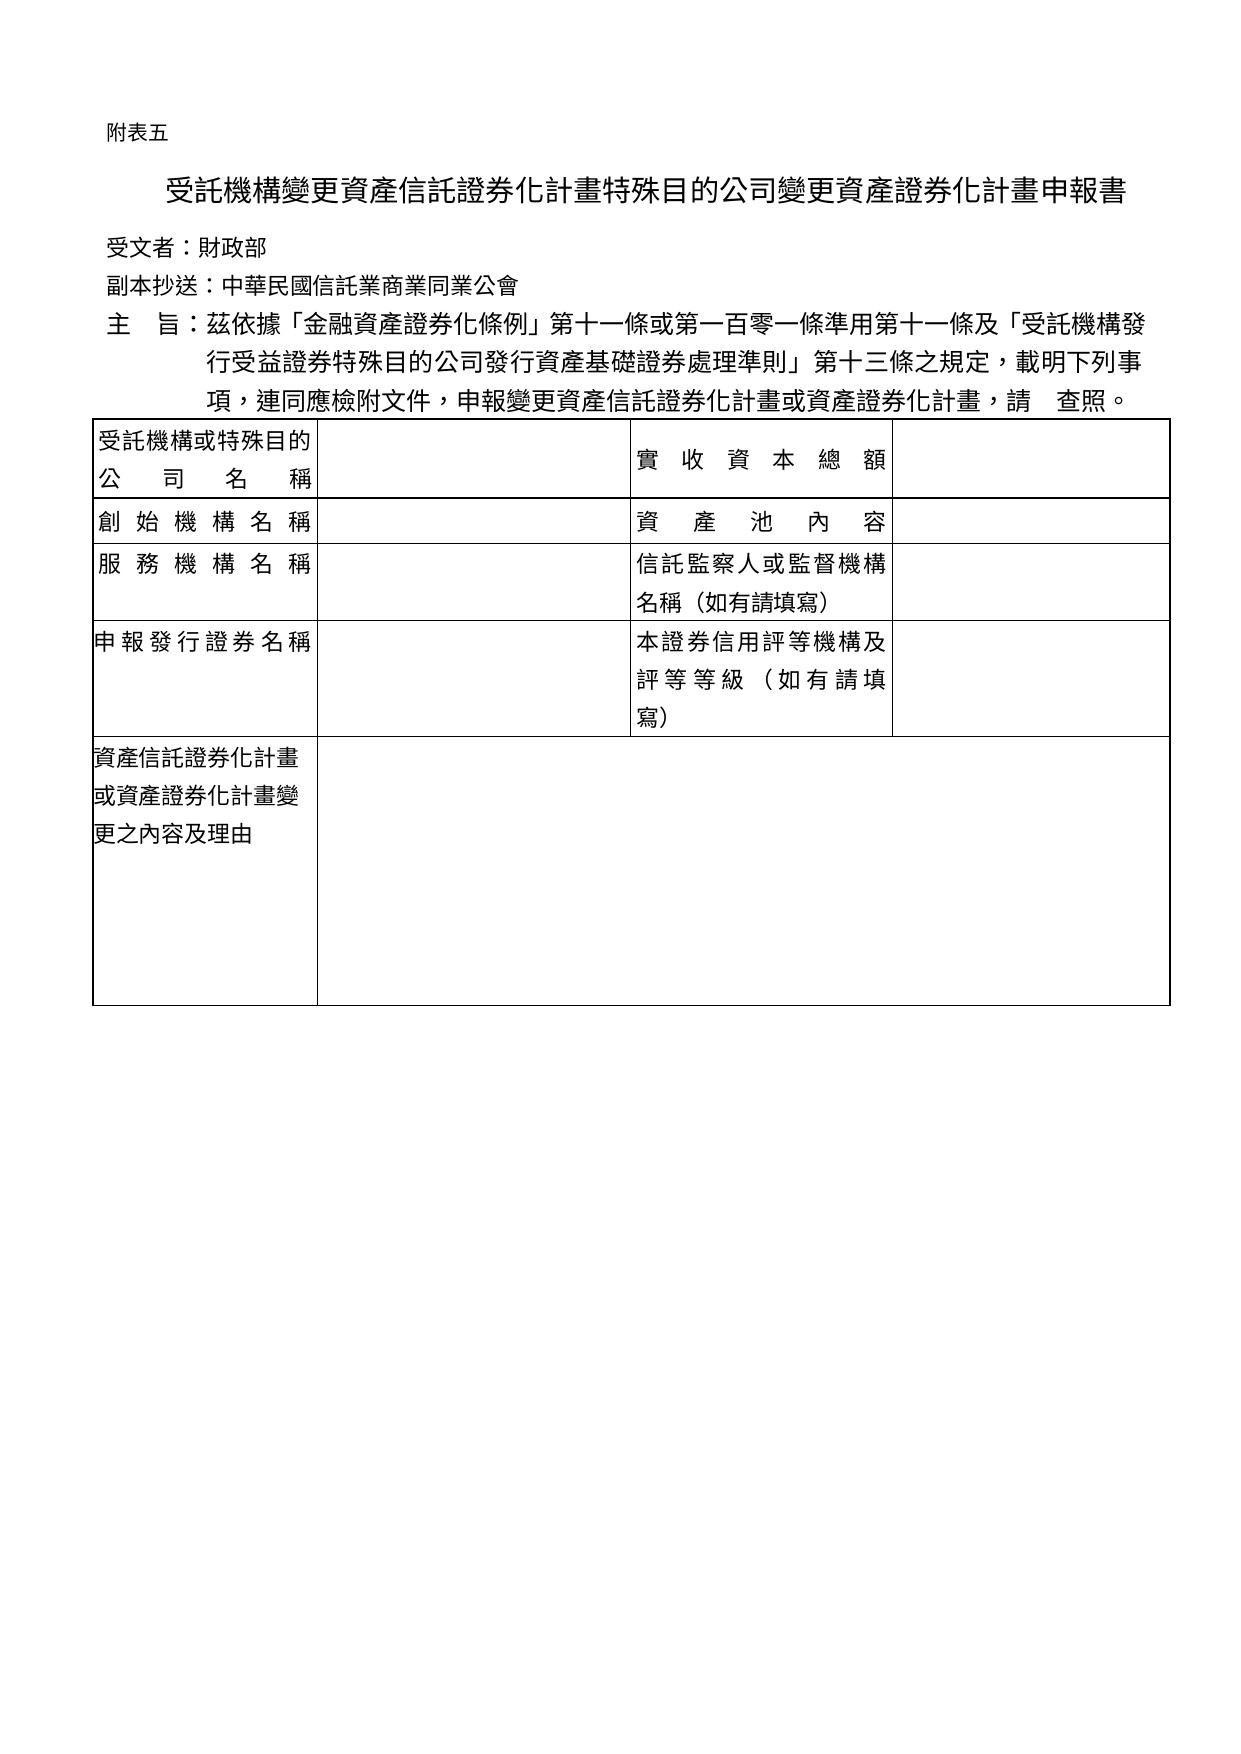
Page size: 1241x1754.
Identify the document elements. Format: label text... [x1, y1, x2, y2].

table_cell 服務機構名稱 [94, 544, 317, 620]
table_cell 申報發行證券名稱 [94, 621, 317, 736]
table_cell [318, 499, 630, 543]
table_cell [893, 544, 1169, 620]
table_header 實收資本總額 [631, 420, 892, 497]
table_cell 信託監察人或監督機構名稱（如有請填寫） [631, 544, 892, 620]
table_cell [318, 621, 630, 736]
text 主 旨：茲依據「金融資產證券化條例」第十一條或第一百零一條準用第十一條及「受託機構發行受益證券特殊目的公司發行資產基礎證券處理準則」第十三條之規定，載明下列事項，連同應檢附文件，申報變更資產信託證券化計畫或資產證券化計畫，請 查照。 [106, 303, 1146, 418]
text 受託機構變更資產信託證券化計畫特殊目的公司變更資產證券化計畫申報書 [106, 151, 1146, 227]
table_cell 資產信託證券化計畫或資產證券化計畫變更之內容及理由 [94, 737, 317, 1004]
table_cell 資產池內容 [631, 499, 892, 543]
table_header 受託機構或特殊目的公司名稱 [94, 420, 317, 497]
text 附表五 [106, 112, 1146, 151]
table_cell 本證券信用評等機構及評等等級（如有請填寫） [631, 621, 892, 736]
text 副本抄送：中華民國信託業商業同業公會 [106, 265, 1146, 303]
table_cell [893, 621, 1169, 736]
table_cell [318, 544, 630, 620]
table_cell 創始機構名稱 [94, 499, 317, 543]
table_header [893, 420, 1169, 497]
table_cell [318, 737, 1169, 1004]
text 受文者：財政部 [106, 227, 1146, 265]
table_cell [893, 499, 1169, 543]
table_header [318, 420, 630, 497]
